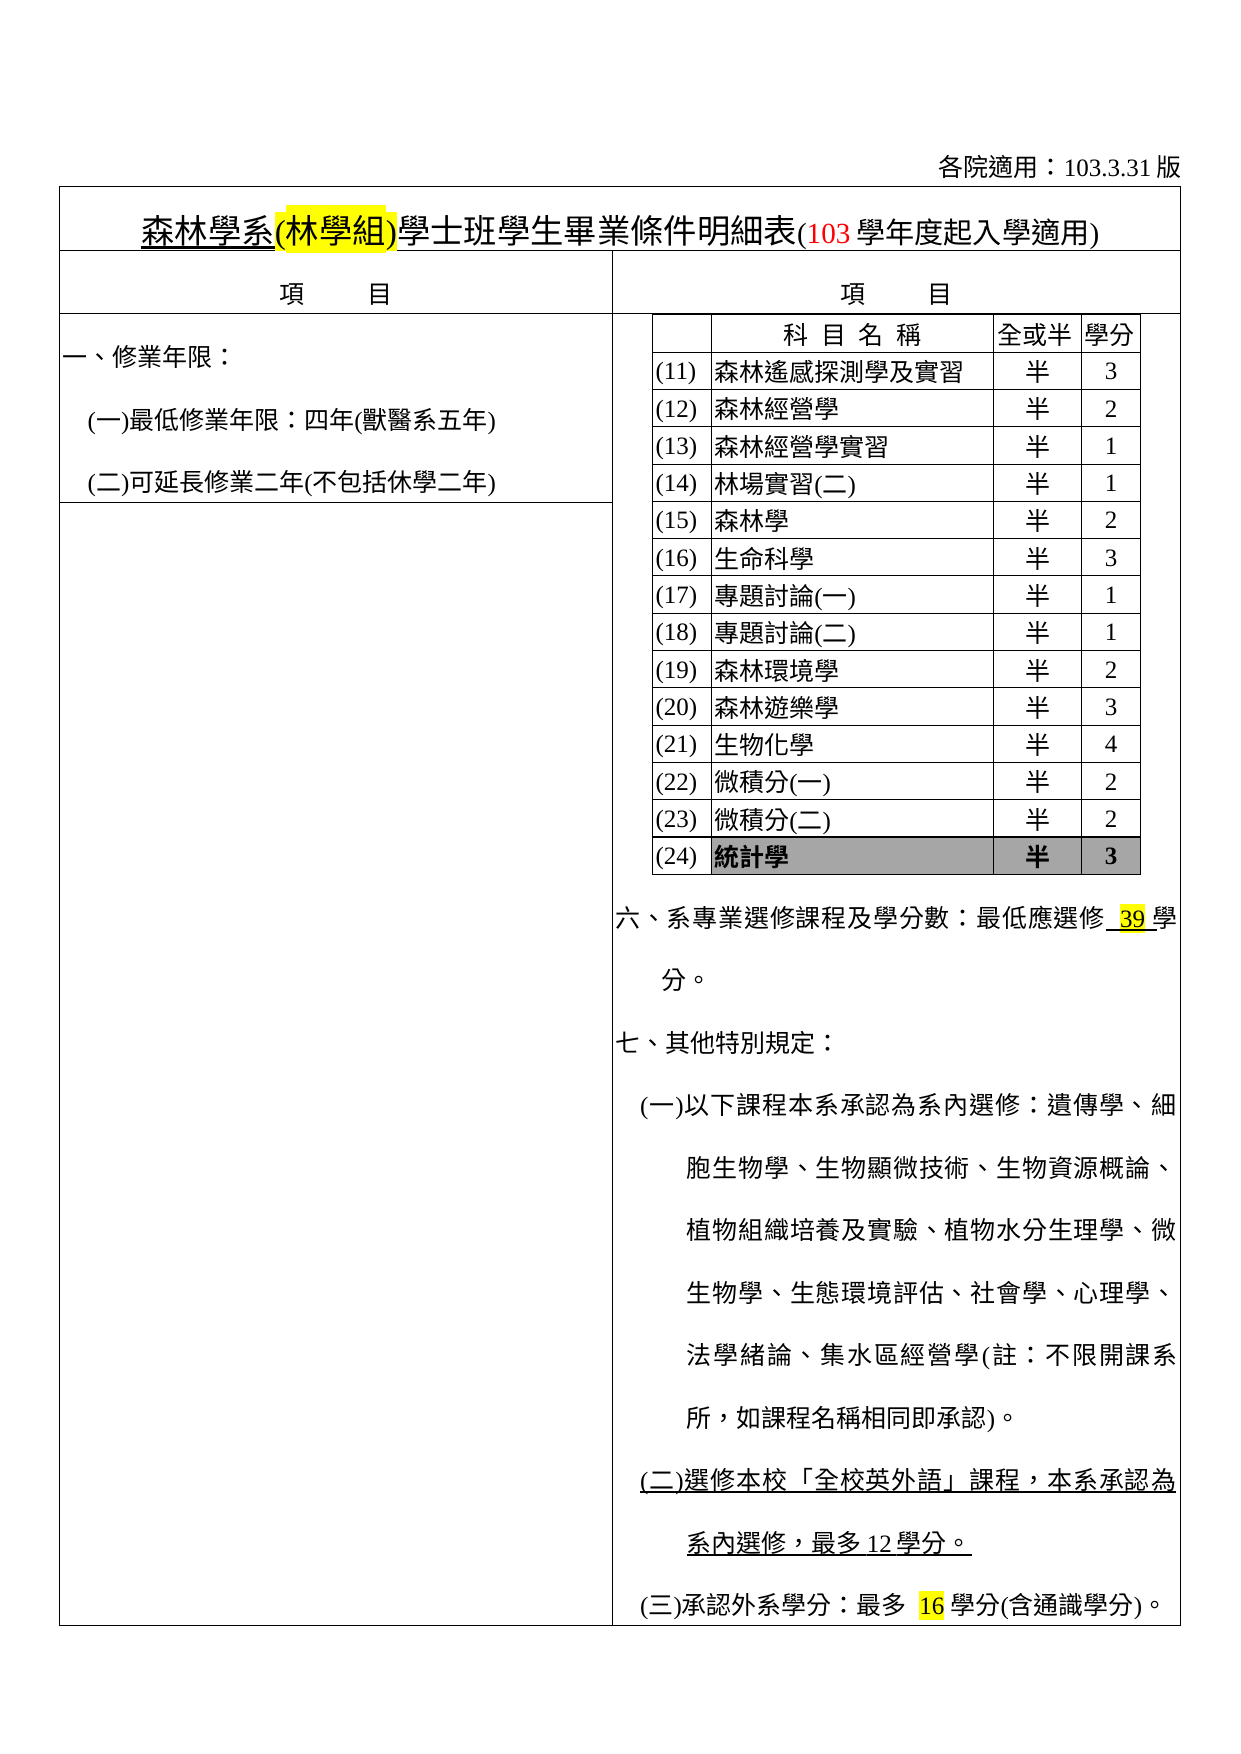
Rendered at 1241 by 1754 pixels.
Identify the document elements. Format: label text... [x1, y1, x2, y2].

table_cell (23) [653, 800, 711, 836]
table_cell (20) [653, 688, 711, 724]
table_cell 生命科學 [712, 539, 993, 575]
table_header 學分 [1082, 315, 1140, 352]
table_cell 專題討論(一) [712, 576, 993, 613]
table_cell 半 [994, 838, 1081, 874]
table_cell 2 [1082, 502, 1140, 538]
table_cell 3 [1082, 539, 1140, 575]
table_cell 森林經營學 [712, 390, 993, 426]
table_cell 半 [994, 614, 1081, 650]
table_cell 3 [1082, 838, 1140, 874]
table_cell (17) [653, 576, 711, 613]
table_header 科 目 名 稱 [712, 315, 993, 352]
table_cell 微積分(一) [712, 763, 993, 799]
table_cell 半 [994, 502, 1081, 538]
table_cell 森林遙感探測學及實習 [712, 353, 993, 389]
table_cell 森林環境學 [712, 651, 993, 687]
table_cell 項 目 [60, 251, 612, 313]
table_cell (14) [653, 465, 711, 501]
table_cell (13) [653, 427, 711, 463]
table_cell (24) [653, 838, 711, 874]
table_cell 半 [994, 390, 1081, 426]
table_header 森林學系(林學組)學士班學生畢業條件明細表(103學年度起入學適用) [60, 187, 1180, 250]
table_cell 森林遊樂學 [712, 688, 993, 724]
table_header [653, 315, 711, 352]
table_cell 2 [1082, 800, 1140, 836]
table_cell 2 [1082, 390, 1140, 426]
table_cell 森林經營學實習 [712, 427, 993, 463]
table_cell 專題討論(二) [712, 614, 993, 650]
table_cell 1 [1082, 427, 1140, 463]
table_cell 半 [994, 726, 1081, 762]
table_cell 半 [994, 800, 1081, 836]
table_cell (19) [653, 651, 711, 687]
table_cell (12) [653, 390, 711, 426]
table_cell 1 [1082, 614, 1140, 650]
table_cell 微積分(二) [712, 800, 993, 836]
table_cell (21) [653, 726, 711, 762]
table_cell 森林學 [712, 502, 993, 538]
table_cell 4 [1082, 726, 1140, 762]
table_cell 林場實習(二) [712, 465, 993, 501]
table_cell 2 [1082, 763, 1140, 799]
table_cell 半 [994, 576, 1081, 613]
table_cell 統計學 [712, 838, 993, 874]
table_cell 3 [1082, 688, 1140, 724]
table_cell (22) [653, 763, 711, 799]
table_cell 半 [994, 539, 1081, 575]
table_cell (11) [653, 353, 711, 389]
table_cell 六、系專業選修課程及學分數：最低應選修 39 學分。 七、其他特別規定： (一)以下課程本系承認為系內選修：遺傳學、細胞生物學、生物顯微技術、生物資源概論、植物組織培養及實驗、植物水分生理學、微生物學、生態環境評估、社會學、心理學、法學緒論、集水區經營學(註：不限開課系所，如課程名稱相同即承認)。 (二)選修本校「全校英外語」課程，本系承認為系內選修，最多12學分。 (三)承認外系學分：最多 16 學分(含通識學分)。 [613, 314, 1180, 1625]
table_cell 2 [1082, 651, 1140, 687]
table_cell 半 [994, 763, 1081, 799]
table_cell (16) [653, 539, 711, 575]
table_cell 3 [1082, 353, 1140, 389]
table_cell (18) [653, 614, 711, 650]
table_cell (15) [653, 502, 711, 538]
table_cell 半 [994, 465, 1081, 501]
table_cell 半 [994, 427, 1081, 463]
table_cell [60, 503, 612, 1625]
table_cell 項 目 [613, 251, 1180, 313]
table_cell 一、修業年限： (一)最低修業年限：四年(獸醫系五年) (二)可延長修業二年(不包括休學二年) [60, 314, 612, 502]
table_header 全或半 [994, 315, 1081, 352]
table_cell 半 [994, 651, 1081, 687]
table_cell 1 [1082, 465, 1140, 501]
table_cell 半 [994, 688, 1081, 724]
text 各院適用：103.3.31版 [59, 124, 1181, 186]
table_cell 1 [1082, 576, 1140, 613]
table_cell 半 [994, 353, 1081, 389]
table_cell 生物化學 [712, 726, 993, 762]
